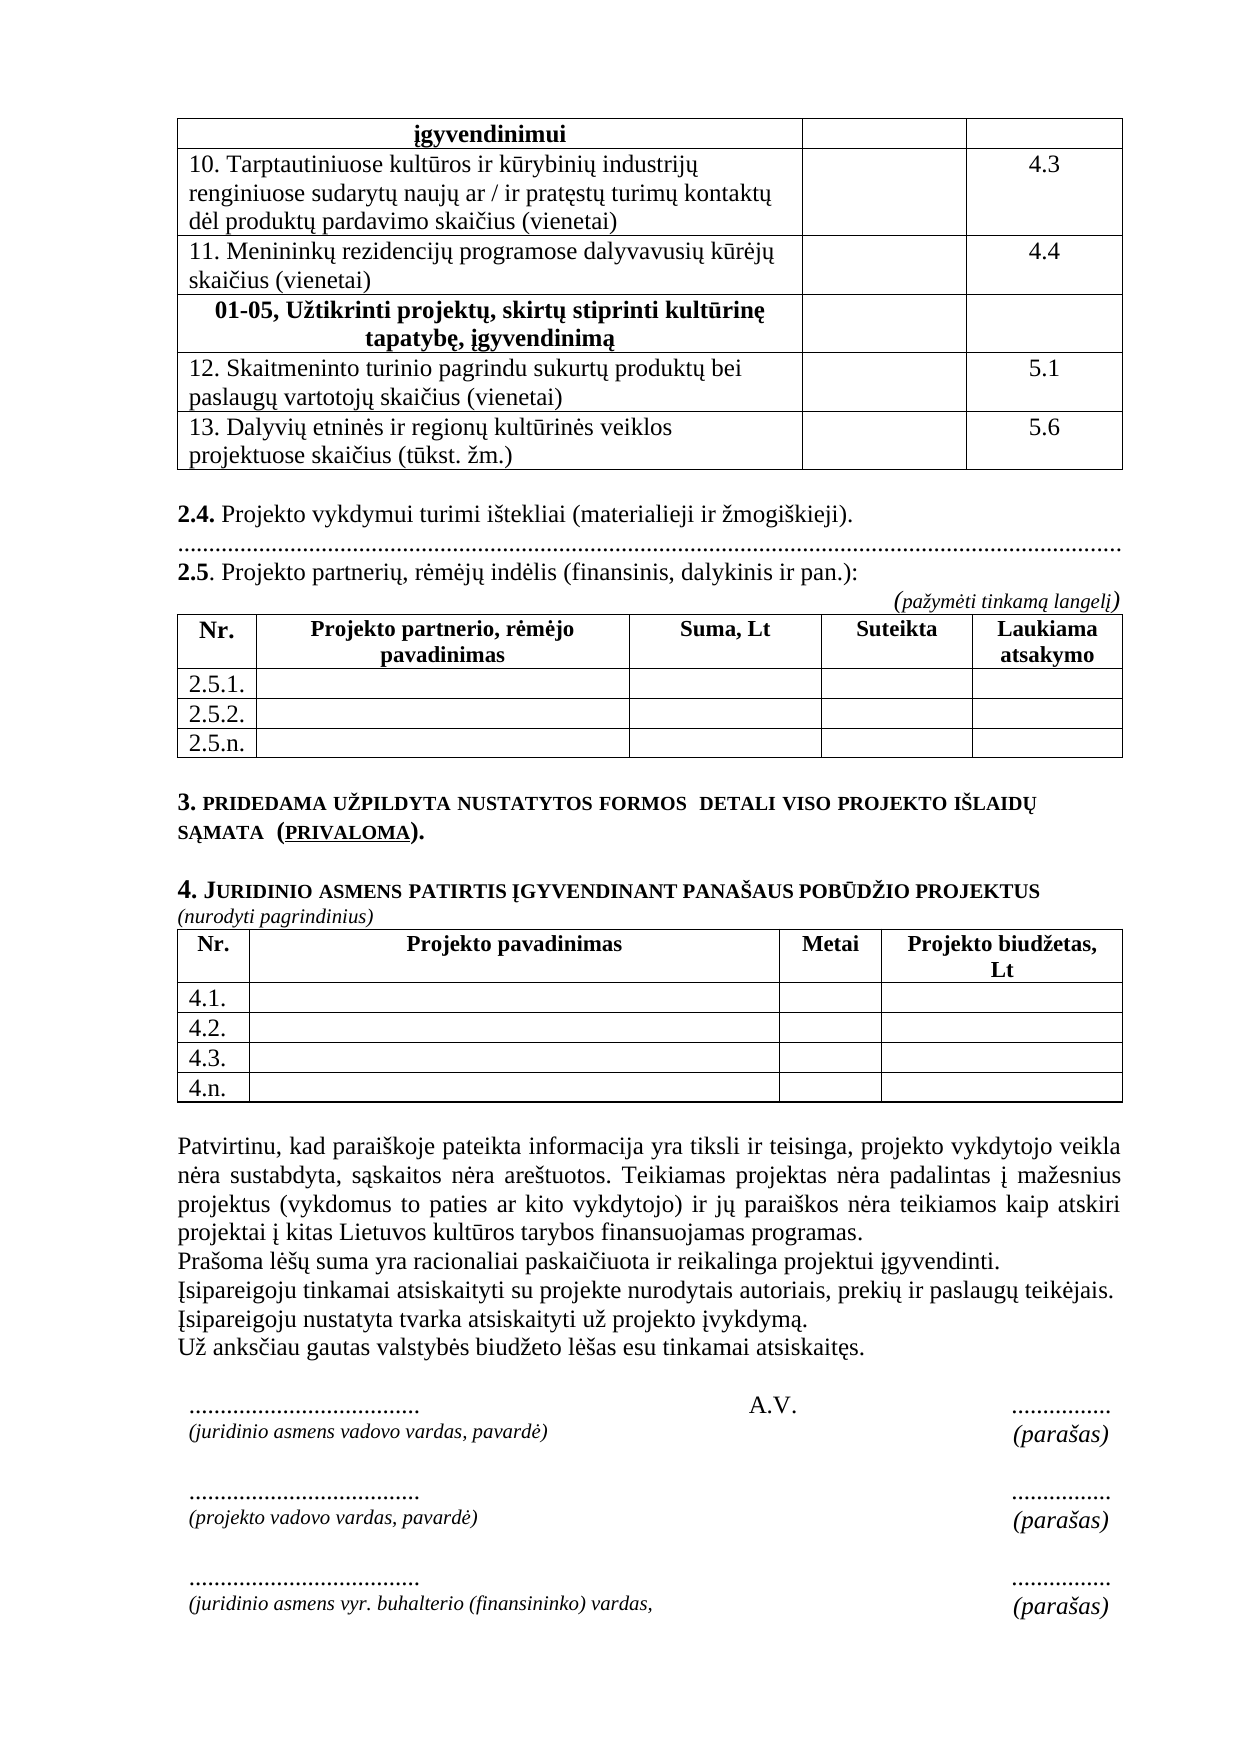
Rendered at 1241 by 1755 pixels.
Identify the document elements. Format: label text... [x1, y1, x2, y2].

table_header Metai [780, 930, 881, 982]
table_cell [967, 295, 1122, 352]
table_header Projekto biudžetas, Lt [882, 930, 1122, 982]
table_cell [973, 699, 1122, 727]
table_cell [803, 149, 966, 235]
table_cell [882, 983, 1122, 1012]
table_cell [822, 699, 972, 727]
text (pažymėti tinkamą langelį) [177, 585, 1122, 614]
text 2.5. Projekto partnerių, rėmėjų indėlis (finansinis, dalykinis ir pan.): [177, 557, 1122, 585]
table_cell [257, 699, 629, 727]
table_header ................ (parašas) [806, 1476, 1122, 1534]
text Įsipareigoju nustatyta tvarka atsiskaityti už projekto įvykdymą. [177, 1304, 1122, 1332]
table_header ................ (parašas) [806, 1563, 1122, 1620]
table_cell [803, 236, 966, 294]
table_cell [882, 1013, 1122, 1042]
table_header [695, 1563, 806, 1620]
table_cell 4.3 [967, 149, 1122, 235]
table_cell [780, 1073, 881, 1101]
text 4. Juridinio asmens PATIRTIS ĮGYVENDINANT PANAŠAUS POBŪDŽIO PROJEKTUS (nurodyti pagrindinius) [177, 873, 1122, 928]
text ... [177, 528, 1122, 557]
table_cell 5.1 [967, 353, 1122, 411]
table_cell 2.5.n. [178, 729, 256, 757]
table_cell [803, 119, 966, 148]
text 2.4. Projekto vykdymui turimi ištekliai (materialieji ir žmogiškieji). [177, 499, 1122, 528]
table_header Suteikta [822, 615, 972, 668]
table_cell [803, 412, 966, 469]
table_header A.V. [691, 1390, 808, 1447]
table_header ..................................... (juridinio asmens vyr. buhalterio (finansininko) vardas, [177, 1563, 694, 1620]
table_cell 10. Tarptautiniuose kultūros ir kūrybinių industrijų renginiuose sudarytų naujų ar / ir pratęstų turimų kontaktų dėl produktų pardavimo skaičius (vienetai) [178, 149, 802, 235]
table_header [695, 1476, 806, 1534]
table_header Suma, Lt [630, 615, 821, 668]
table_cell [250, 1013, 779, 1042]
table_cell įgyvendinimui [178, 119, 802, 148]
table_header Projekto pavadinimas [250, 930, 779, 982]
table_cell [822, 669, 972, 698]
table_cell 4.2. [178, 1013, 249, 1042]
table_cell [630, 699, 821, 727]
table_cell [973, 669, 1122, 698]
table_cell [780, 1013, 881, 1042]
table_cell [973, 729, 1122, 757]
table_cell [250, 1043, 779, 1072]
table_header Nr. [178, 615, 256, 668]
table_cell 4.4 [967, 236, 1122, 294]
table_cell [780, 983, 881, 1012]
table_cell [257, 669, 629, 698]
table_cell [630, 669, 821, 698]
table_header ..................................... (juridinio asmens vadovo vardas, pavardė) [177, 1390, 691, 1447]
text Įsipareigoju tinkamai atsiskaityti su projekte nurodytais autoriais, prekių ir paslaugų teikėjais. [177, 1275, 1122, 1304]
table_header Laukiama atsakymo [973, 615, 1122, 668]
table_cell [882, 1043, 1122, 1072]
table_cell [967, 119, 1122, 148]
table_cell [803, 295, 966, 352]
table_cell 12. Skaitmeninto turinio pagrindu sukurtų produktų bei paslaugų vartotojų skaičius (vienetai) [178, 353, 802, 411]
table_cell [780, 1043, 881, 1072]
table_cell [803, 353, 966, 411]
table_cell 4.n. [178, 1073, 249, 1101]
table_header Nr. [178, 930, 249, 982]
table_cell 2.5.2. [178, 699, 256, 727]
table_cell 2.5.1. [178, 669, 256, 698]
text Patvirtinu, kad paraiškoje pateikta informacija yra tiksli ir teisinga, projekto vykdytojo veikla nėra sustabdyta, sąskaitos nėra areštuotos. Teikiamas projektas nėra padalintas į mažesnius projektus (vykdomus to paties ar kito vykdytojo) ir jų paraiškos nėra teikiamos kaip atskiri projektai į kitas Lietuvos kultūros tarybos finansuojamas programas. [177, 1131, 1122, 1246]
text Už anksčiau gautas valstybės biudžeto lėšas esu tinkamai atsiskaitęs. [177, 1332, 1122, 1361]
table_cell [630, 729, 821, 757]
table_cell [250, 983, 779, 1012]
table_header ..................................... (projekto vadovo vardas, pavardė) [177, 1476, 694, 1534]
table_cell [882, 1073, 1122, 1101]
table_cell 13. Dalyvių etninės ir regionų kultūrinės veiklos projektuose skaičius (tūkst. žm.) [178, 412, 802, 469]
table_cell 5.6 [967, 412, 1122, 469]
table_cell [257, 729, 629, 757]
table_cell [822, 729, 972, 757]
table_cell [250, 1073, 779, 1101]
table_cell 11. Menininkų rezidencijų programose dalyvavusių kūrėjų skaičius (vienetai) [178, 236, 802, 294]
table_cell 4.3. [178, 1043, 249, 1072]
text 3. pridedama užpildyta nustatytos formos detali viso projekto išlaidų sąmata (privaloma). [177, 787, 1122, 844]
table_header Projekto partnerio, rėmėjo pavadinimas [257, 615, 629, 668]
table_cell 4.1. [178, 983, 249, 1012]
table_header ................ (parašas) [808, 1390, 1122, 1447]
table_cell 01-05, Užtikrinti projektų, skirtų stiprinti kultūrinę tapatybę, įgyvendinimą [178, 295, 802, 352]
text Prašoma lėšų suma yra racionaliai paskaičiuota ir reikalinga projektui įgyvendinti. [177, 1246, 1122, 1275]
